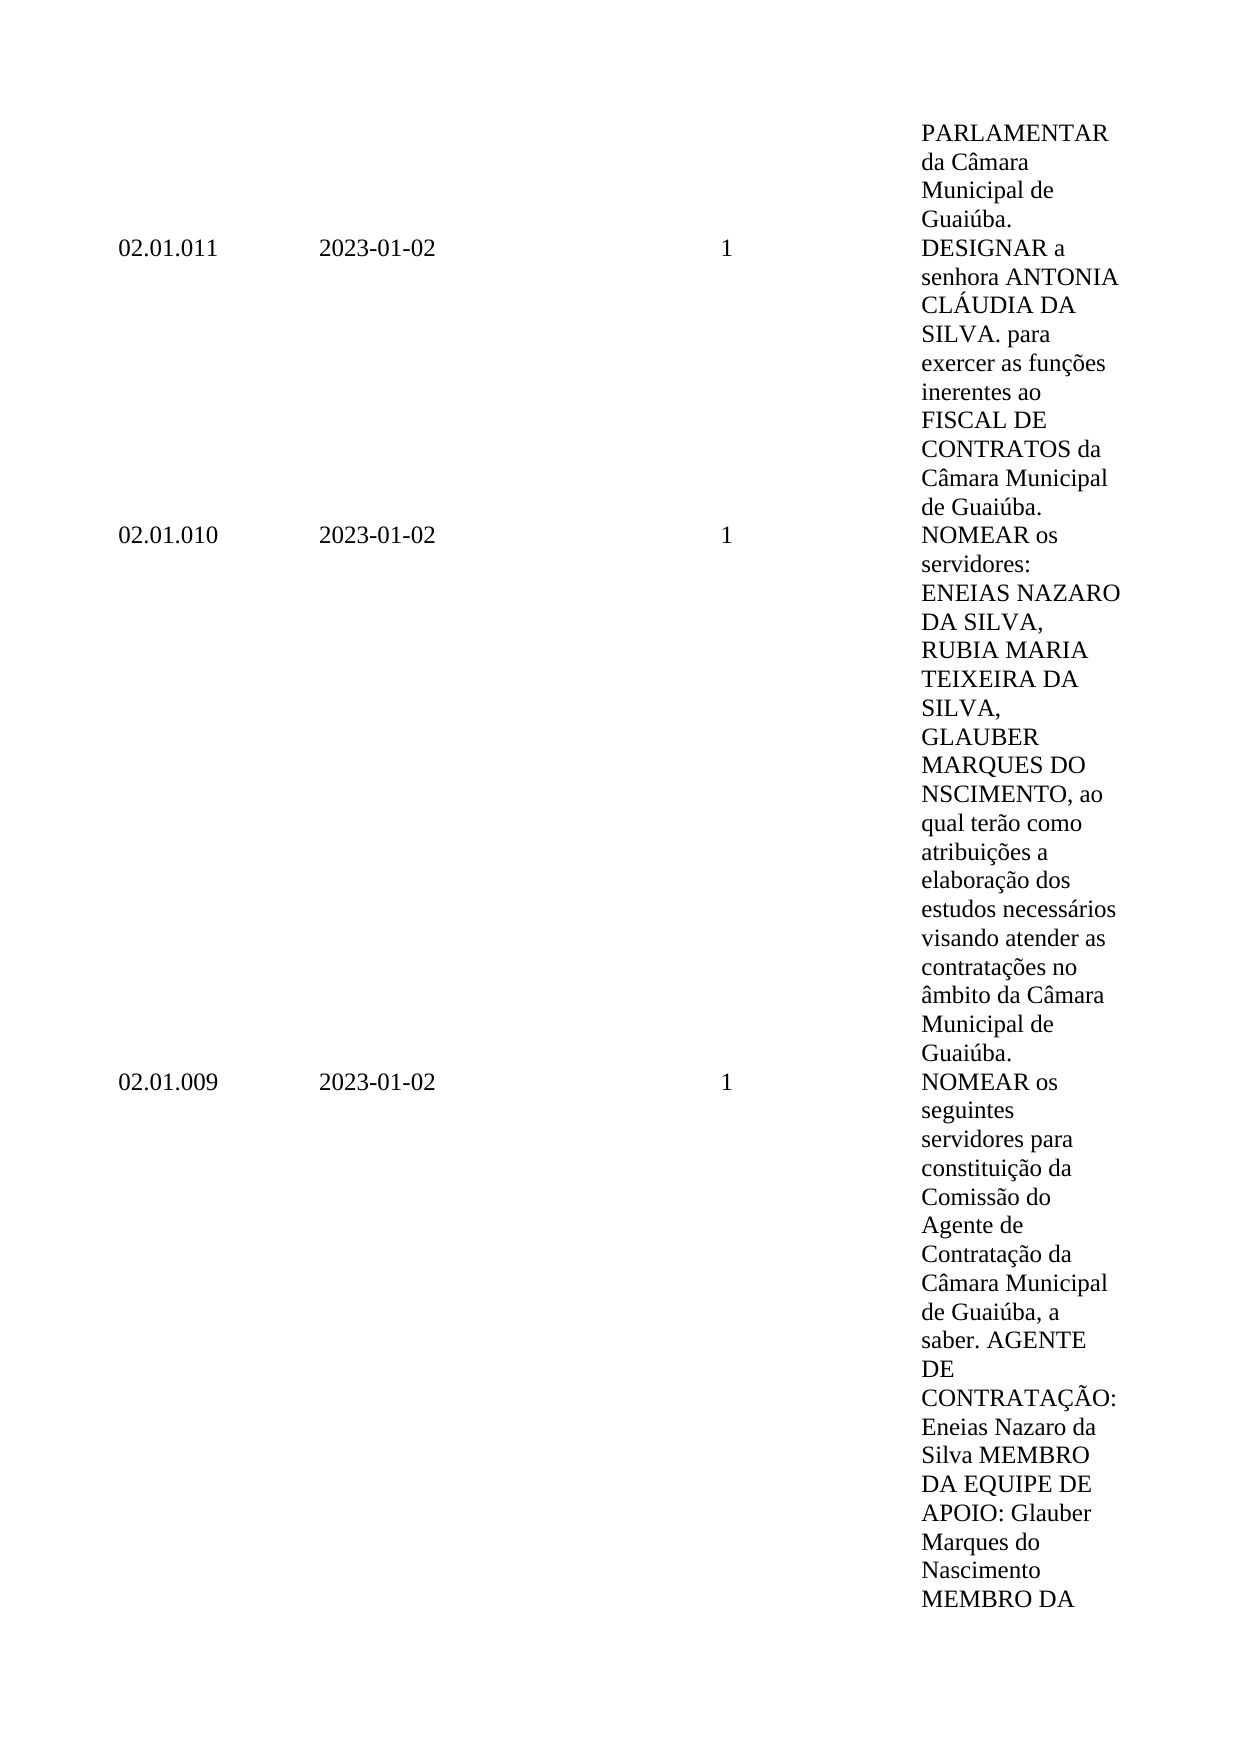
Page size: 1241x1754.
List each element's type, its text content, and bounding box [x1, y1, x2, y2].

table_cell DESIGNAR a senhora ANTONIA CLÁUDIA DA SILVA. para exercer as funções inerentes ao FISCAL DE CONTRATOS da Câmara Municipal de Guaiúba. [921, 233, 1122, 521]
table_cell 1 [720, 1067, 921, 1613]
table_cell 2023-01-02 [319, 1067, 519, 1613]
table_cell NOMEAR os servidores: ENEIAS NAZARO DA SILVA, RUBIA MARIA TEIXEIRA DA SILVA, GLAUBER MARQUES DO NSCIMENTO, ao qual terão como atribuições a elaboração dos estudos necessários visando atender as contratações no âmbito da Câmara Municipal de Guaiúba. [921, 521, 1122, 1067]
table_cell NOMEAR os seguintes servidores para constituição da Comissão do Agente de Contratação da Câmara Municipal de Guaiúba, a saber. AGENTE DE CONTRATAÇÃO: Eneias Nazaro da Silva MEMBRO DA EQUIPE DE APOIO: Glauber Marques do Nascimento MEMBRO DA [921, 1067, 1122, 1613]
table_cell 02.01.010 [118, 521, 319, 1067]
table_cell [118, 118, 319, 233]
table_cell [520, 1067, 720, 1613]
table_cell 1 [720, 233, 921, 521]
table_cell 2023-01-02 [319, 233, 519, 521]
table_cell 2023-01-02 [319, 521, 519, 1067]
table_cell PARLAMENTAR da Câmara Municipal de Guaiúba. [921, 118, 1122, 233]
table_cell [319, 118, 519, 233]
table_cell 02.01.011 [118, 233, 319, 521]
table_cell 1 [720, 521, 921, 1067]
table_cell 02.01.009 [118, 1067, 319, 1613]
table_cell [720, 118, 921, 233]
table_cell [520, 118, 720, 233]
table_cell [520, 233, 720, 521]
table_cell [520, 521, 720, 1067]
